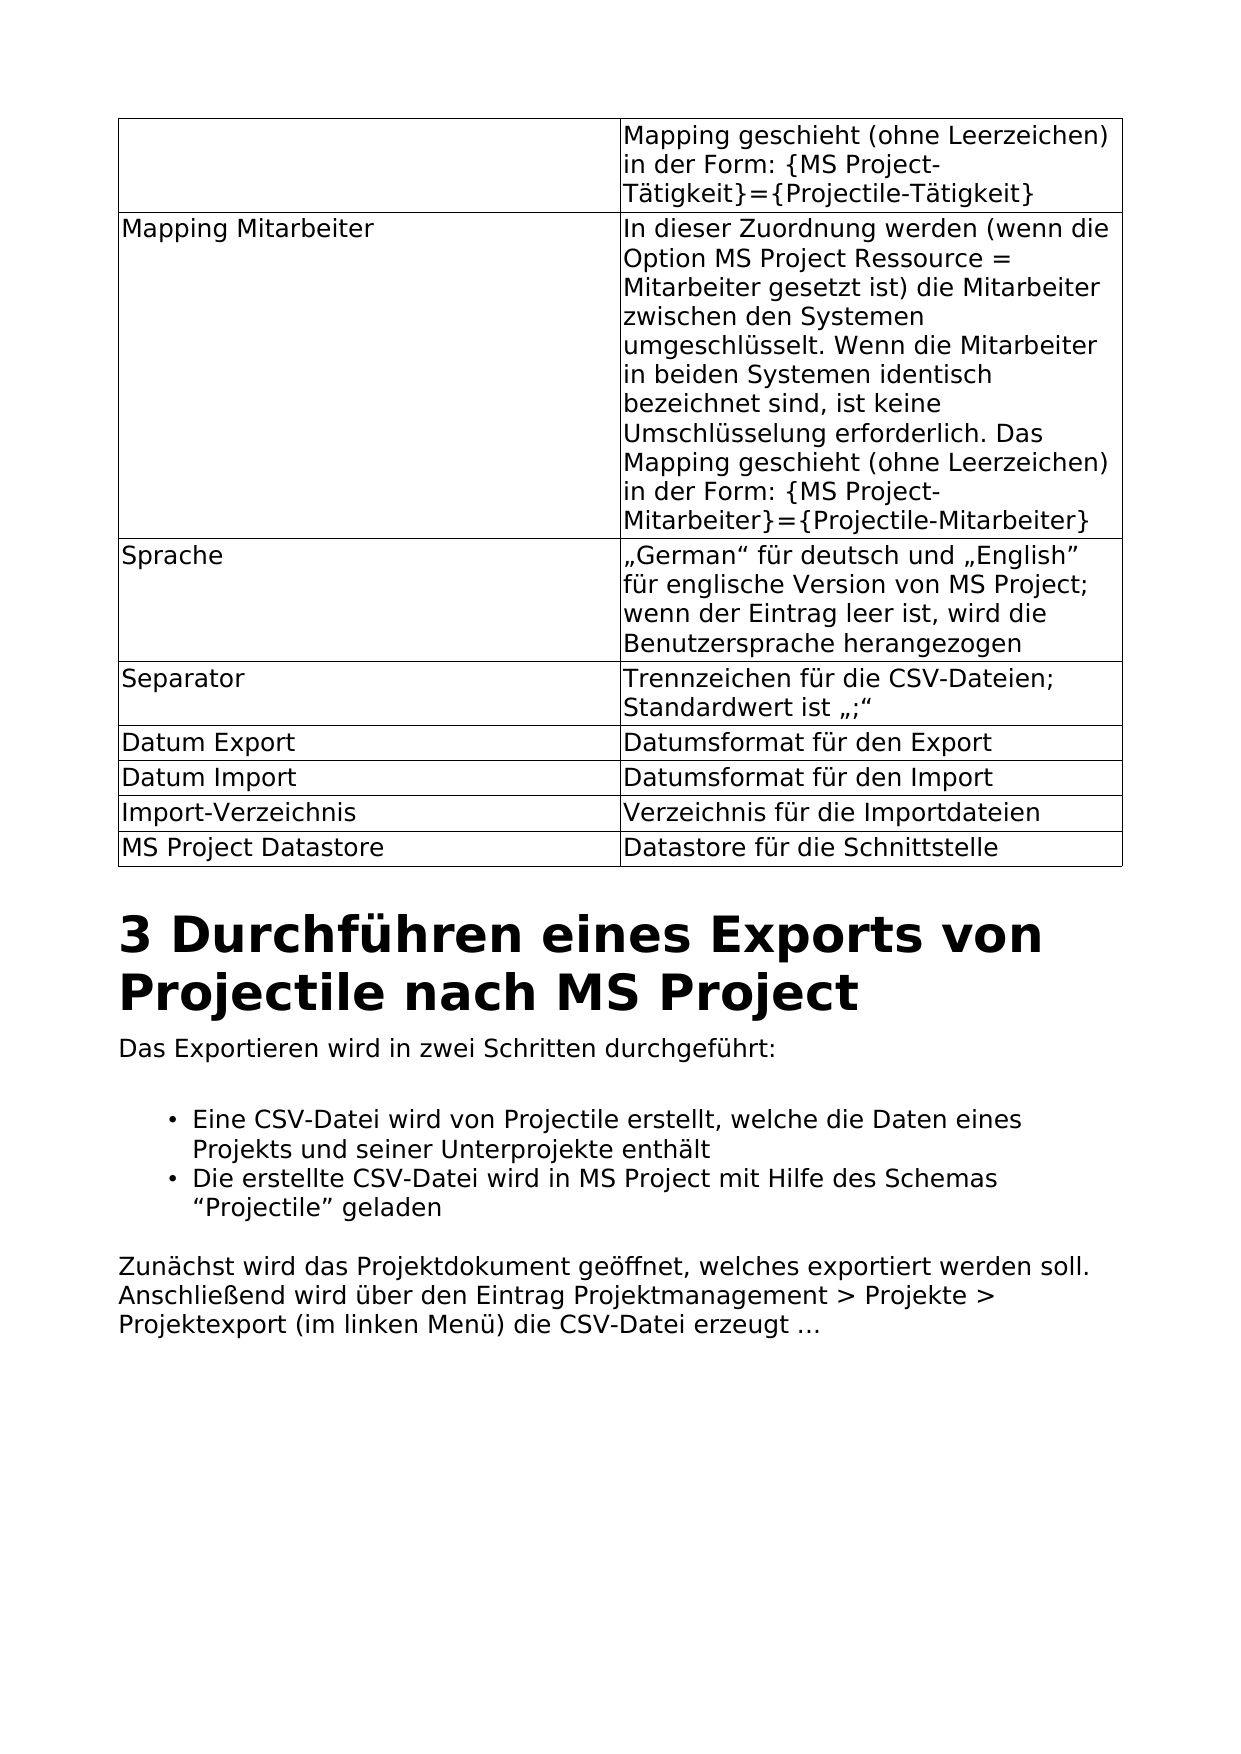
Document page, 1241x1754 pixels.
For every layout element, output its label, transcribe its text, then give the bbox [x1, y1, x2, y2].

table_cell Datumsformat für den Export [621, 726, 1122, 760]
text Zunächst wird das Projektdokument geöffnet, welches exportiert werden soll. Anschließend wird über den Eintrag Projektmanagement > Projekte > Projektexport (im linken Menü) die CSV-Datei erzeugt ... [118, 1252, 1122, 1339]
list Eine CSV-Datei wird von Projectile erstellt, welche die Daten eines Projekts und seiner Unterprojekte enthält [177, 1106, 1122, 1164]
table_cell Trennzeichen für die CSV-Dateien; Standardwert ist „;“ [621, 662, 1122, 725]
table_cell Datastore für die Schnittstelle [621, 832, 1122, 866]
table_cell Import-Verzeichnis [119, 796, 620, 831]
table_cell Sprache [119, 539, 620, 661]
table_cell Mapping Mitarbeiter [119, 213, 620, 538]
table_cell Verzeichnis für die Importdateien [621, 796, 1122, 831]
table_cell Datum Export [119, 726, 620, 760]
table_cell Datum Import [119, 761, 620, 795]
table_cell In dieser Zuordnung werden (wenn die Option MS Project Ressource = Mitarbeiter gesetzt ist) die Mitarbeiter zwischen den Systemen umgeschlüsselt. Wenn die Mitarbeiter in beiden Systemen identisch bezeichnet sind, ist keine Umschlüsselung erforderlich. Das Mapping geschieht (ohne Leerzeichen) in der Form: {MS Project-Mitarbeiter}={Projectile-Mitarbeiter} [621, 213, 1122, 538]
subtitle 3 Durchführen eines Exports von Projectile nach MS Project [118, 906, 1122, 1022]
table_cell Mapping geschieht (ohne Leerzeichen) in der Form: {MS Project-Tätigkeit}={Projectile-Tätigkeit} [621, 119, 1122, 212]
table_cell Datumsformat für den Import [621, 761, 1122, 795]
table_cell MS Project Datastore [119, 832, 620, 866]
table_cell Separator [119, 662, 620, 725]
table_cell „German“ für deutsch und „English” für englische Version von MS Project; wenn der Eintrag leer ist, wird die Benutzersprache herangezogen [621, 539, 1122, 661]
text Das Exportieren wird in zwei Schritten durchgeführt: [118, 1034, 1122, 1064]
table_cell [119, 119, 620, 212]
list Die erstellte CSV-Datei wird in MS Project mit Hilfe des Schemas “Projectile” geladen [177, 1164, 1122, 1222]
